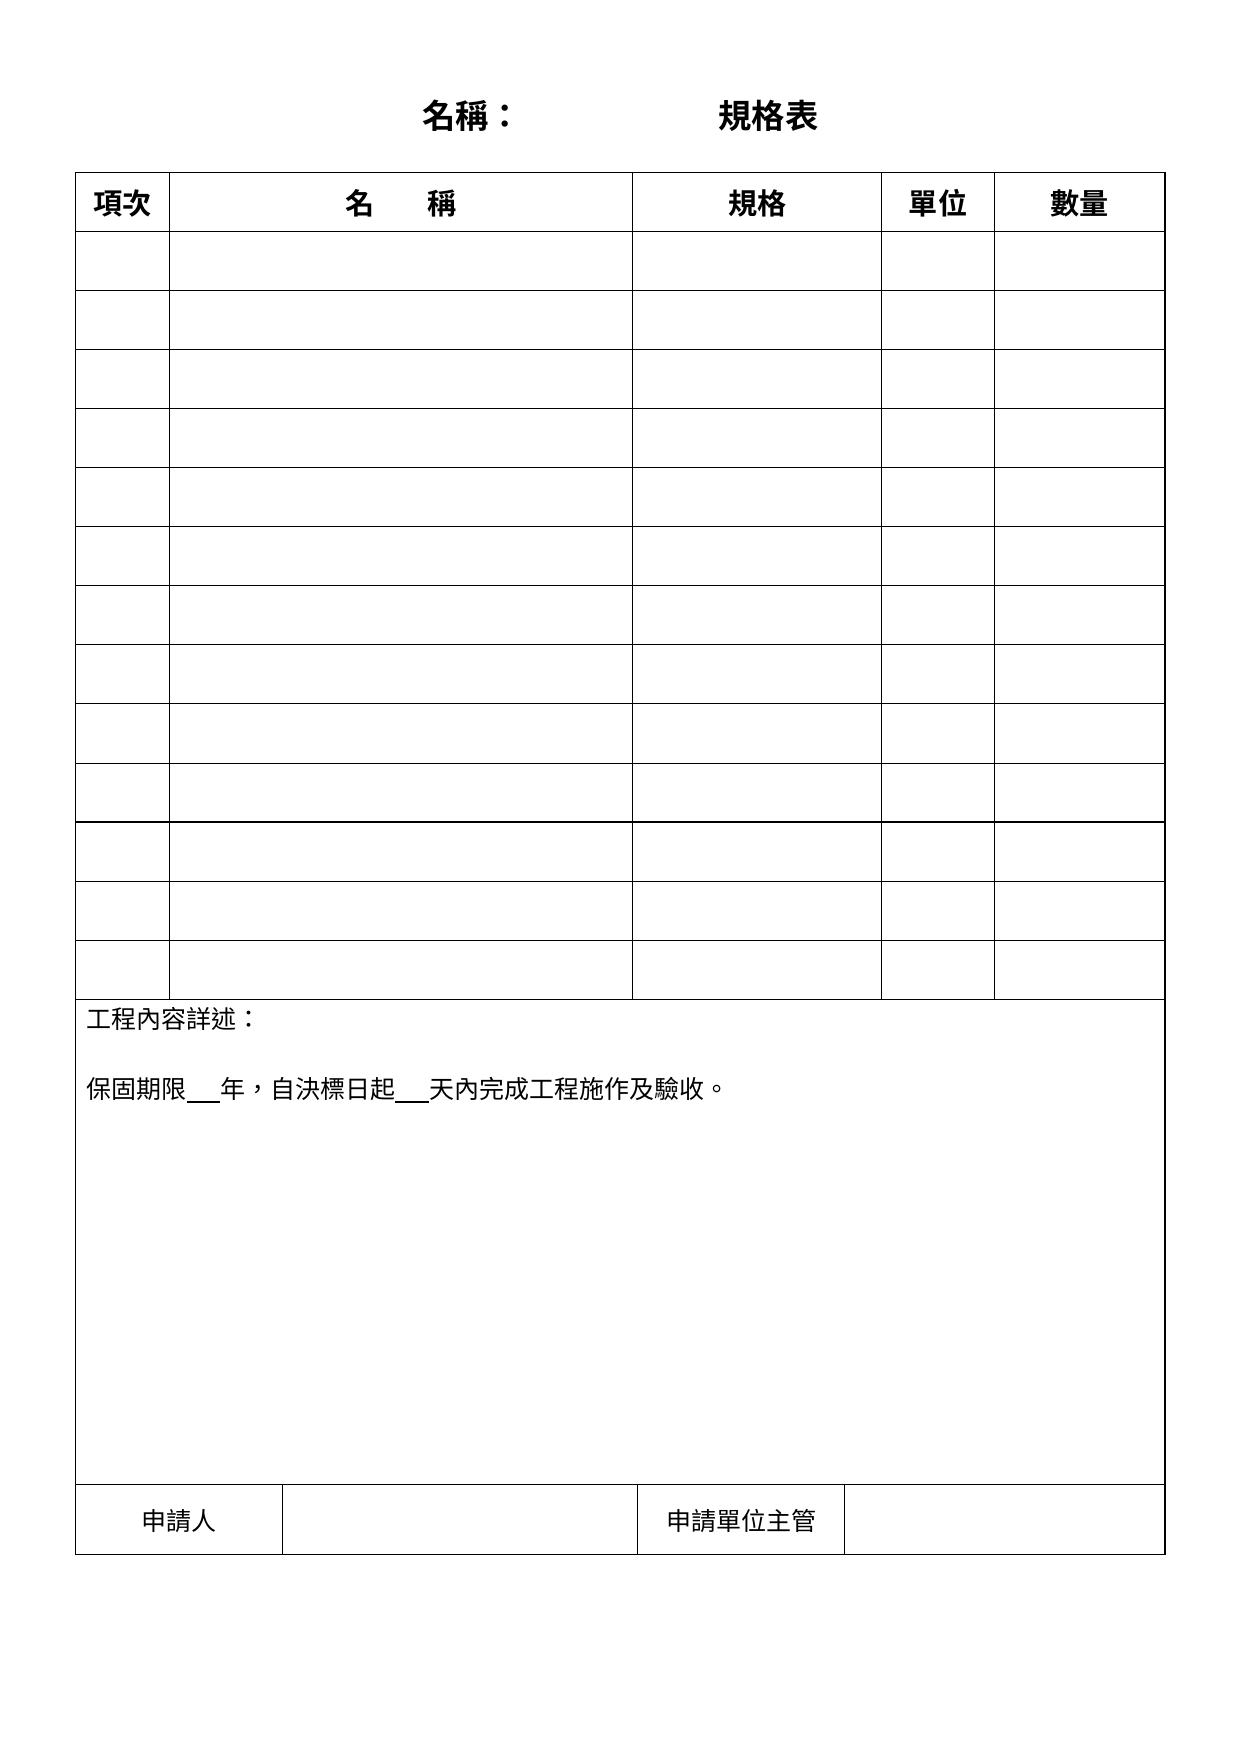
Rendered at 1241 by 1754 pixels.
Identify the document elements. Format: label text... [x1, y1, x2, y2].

table_cell [170, 882, 632, 939]
table_cell [995, 409, 1164, 467]
table_cell 申請單位主管 [638, 1485, 844, 1554]
table_cell [633, 704, 881, 762]
table_cell [170, 823, 632, 881]
text 名稱： 規格表 [71, 89, 1169, 138]
table_cell 工程內容詳述： 保固期限 年，自決標日起 天內完成工程施作及驗收。 [76, 1000, 1164, 1483]
table_cell [76, 941, 169, 999]
table_cell [170, 468, 632, 526]
table_cell [995, 586, 1164, 644]
table_cell [882, 468, 994, 526]
table_cell [633, 941, 881, 999]
table_cell [995, 527, 1164, 585]
table_cell 申請人 [76, 1485, 282, 1554]
table_header 名 稱 [170, 173, 632, 231]
table_cell [995, 764, 1164, 821]
table_header 數量 [995, 173, 1164, 231]
table_cell [633, 527, 881, 585]
table_cell [633, 586, 881, 644]
table_header 項次 [76, 173, 169, 231]
table_cell [882, 409, 994, 467]
table_cell [76, 764, 169, 821]
table_cell [995, 232, 1164, 290]
table_cell [882, 291, 994, 349]
table_cell [76, 291, 169, 349]
table_cell [882, 645, 994, 703]
table_cell [882, 527, 994, 585]
table_cell [76, 823, 169, 881]
table_cell [633, 291, 881, 349]
table_cell [76, 704, 169, 762]
table_cell [633, 823, 881, 881]
table_cell [882, 823, 994, 881]
table_cell [633, 882, 881, 939]
table_cell [283, 1485, 637, 1554]
table_cell [633, 409, 881, 467]
table_cell [995, 941, 1164, 999]
table_cell [170, 291, 632, 349]
table_cell [995, 468, 1164, 526]
table_cell [76, 350, 169, 408]
table_cell [995, 350, 1164, 408]
table_cell [882, 232, 994, 290]
table_cell [170, 409, 632, 467]
table_cell [633, 645, 881, 703]
table_cell [76, 527, 169, 585]
table_cell [170, 350, 632, 408]
table_cell [995, 291, 1164, 349]
table_cell [882, 586, 994, 644]
table_cell [76, 409, 169, 467]
table_cell [170, 704, 632, 762]
table_cell [995, 704, 1164, 762]
table_cell [76, 586, 169, 644]
table_cell [170, 586, 632, 644]
table_cell [633, 350, 881, 408]
table_cell [995, 882, 1164, 939]
table_cell [882, 350, 994, 408]
table_cell [882, 764, 994, 821]
table_cell [995, 645, 1164, 703]
table_cell [995, 823, 1164, 881]
table_cell [882, 941, 994, 999]
table_cell [76, 645, 169, 703]
table_cell [76, 468, 169, 526]
table_cell [845, 1485, 1164, 1554]
table_cell [633, 764, 881, 821]
table_cell [882, 704, 994, 762]
table_cell [76, 232, 169, 290]
table_cell [633, 468, 881, 526]
table_header 單位 [882, 173, 994, 231]
table_cell [170, 232, 632, 290]
table_cell [170, 527, 632, 585]
table_cell [170, 764, 632, 821]
table_cell [882, 882, 994, 939]
table_cell [170, 941, 632, 999]
table_cell [633, 232, 881, 290]
table_header 規格 [633, 173, 881, 231]
table_cell [76, 882, 169, 939]
table_cell [170, 645, 632, 703]
